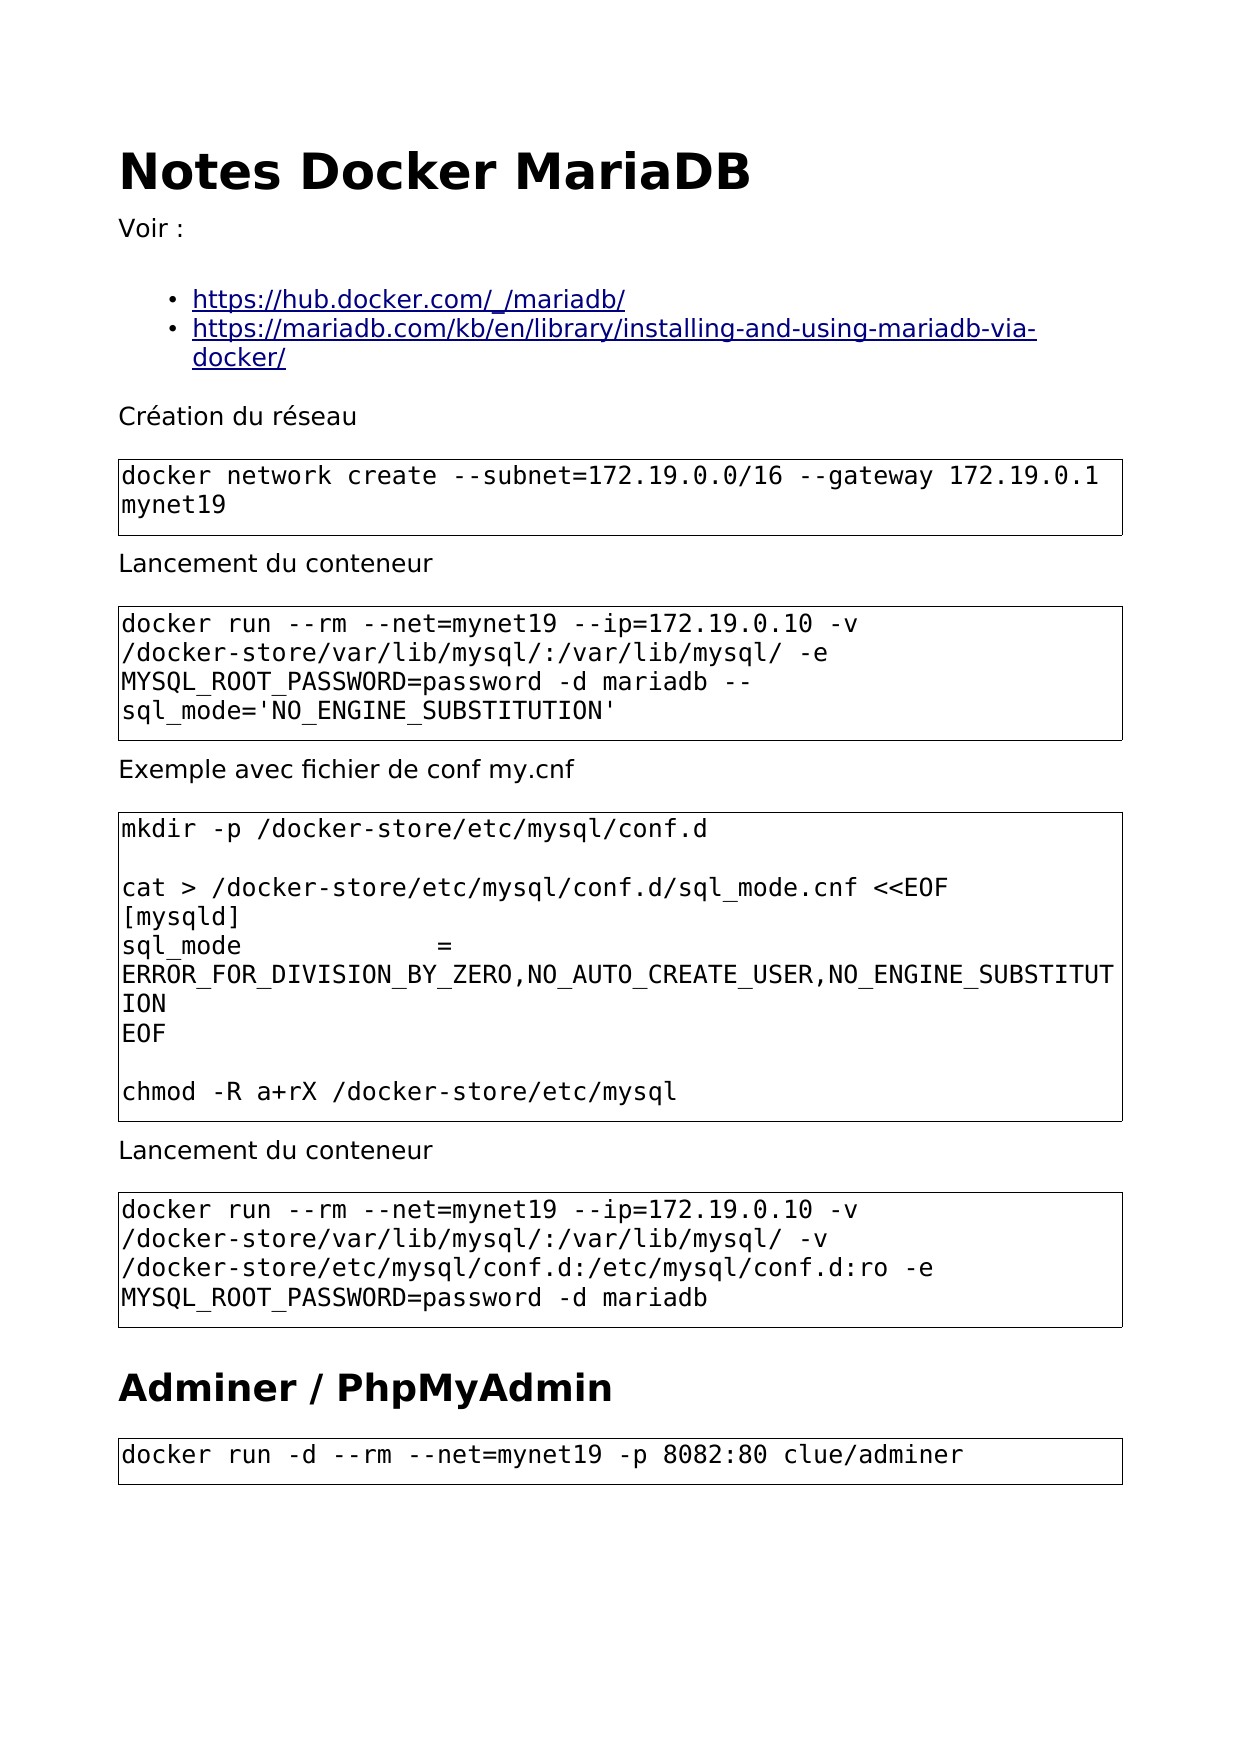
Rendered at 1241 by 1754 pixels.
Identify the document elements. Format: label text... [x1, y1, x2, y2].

list https://mariadb.com/kb/en/library/installing-and-using-mariadb-via-docker/ [177, 314, 1122, 372]
list https://hub.docker.com/_/mariadb/ [177, 285, 1122, 314]
table_header docker run -d --rm --net=mynet19 -p 8082:80 clue/adminer [119, 1439, 1122, 1484]
text Exemple avec fichier de conf my.cnf [118, 755, 1122, 784]
text Lancement du conteneur [118, 1136, 1122, 1165]
text Lancement du conteneur [118, 549, 1122, 578]
subtitle Adminer / PhpMyAdmin [118, 1367, 1122, 1410]
text Création du réseau [118, 402, 1122, 431]
subtitle Notes Docker MariaDB [118, 143, 1122, 201]
table_header docker run --rm --net=mynet19 --ip=172.19.0.10 -v /docker-store/var/lib/mysql/:/var/lib/mysql/ -e MYSQL_ROOT_PASSWORD=password -d mariadb --sql_mode='NO_ENGINE_SUBSTITUTION' [119, 607, 1122, 740]
table_header docker network create --subnet=172.19.0.0/16 --gateway 172.19.0.1 mynet19 [119, 460, 1122, 534]
table_header docker run --rm --net=mynet19 --ip=172.19.0.10 -v /docker-store/var/lib/mysql/:/var/lib/mysql/ -v /docker-store/etc/mysql/conf.d:/etc/mysql/conf.d:ro -e MYSQL_ROOT_PASSWORD=password -d mariadb [119, 1193, 1122, 1327]
table_header mkdir -p /docker-store/etc/mysql/conf.d cat > /docker-store/etc/mysql/conf.d/sql_mode.cnf <<EOF [mysqld] sql_mode = ERROR_FOR_DIVISION_BY_ZERO,NO_AUTO_CREATE_USER,NO_ENGINE_SUBSTITUTION EOF chmod -R a+rX /docker-store/etc/mysql [119, 813, 1122, 1121]
text Voir : [118, 214, 1122, 243]
